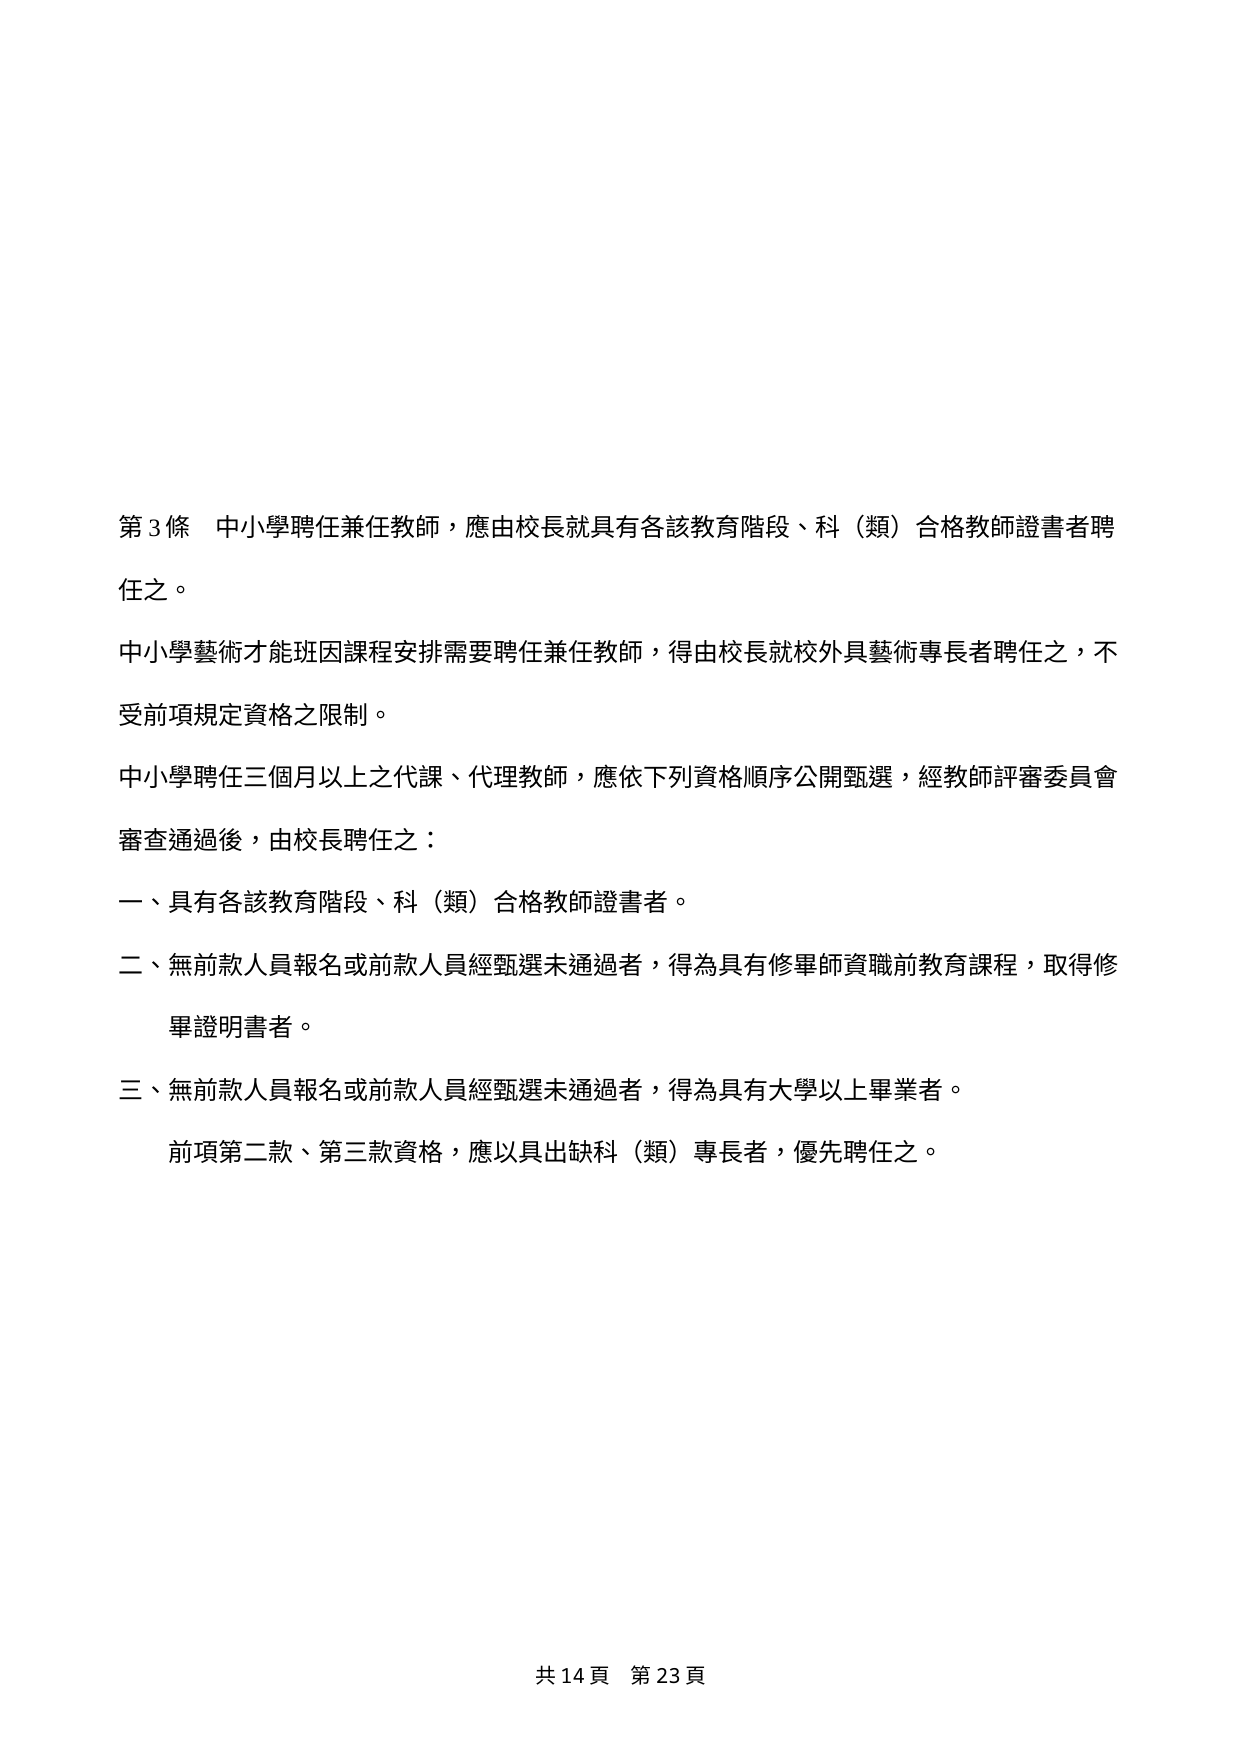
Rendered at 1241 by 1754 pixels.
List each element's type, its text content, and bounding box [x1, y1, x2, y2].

text 一、具有各該教育階段、科（類）合格教師證書者。 [118, 859, 1122, 922]
text 中小學藝術才能班因課程安排需要聘任兼任教師，得由校長就校外具藝術專長者聘任之，不受前項規定資格之限制。 [118, 609, 1122, 734]
text 中小學聘任三個月以上之代課、代理教師，應依下列資格順序公開甄選，經教師評審委員會審查通過後，由校長聘任之： [118, 734, 1122, 859]
text 二、無前款人員報名或前款人員經甄選未通過者，得為具有修畢師資職前教育課程，取得修畢證明書者。 [118, 922, 1122, 1047]
text 三、無前款人員報名或前款人員經甄選未通過者，得為具有大學以上畢業者。 [118, 1047, 1122, 1109]
text 第3條 中小學聘任兼任教師，應由校長就具有各該教育階段、科（類）合格教師證書者聘任之。 [118, 484, 1122, 609]
text 前項第二款、第三款資格，應以具出缺科（類）專長者，優先聘任之。 [118, 1109, 1122, 1172]
